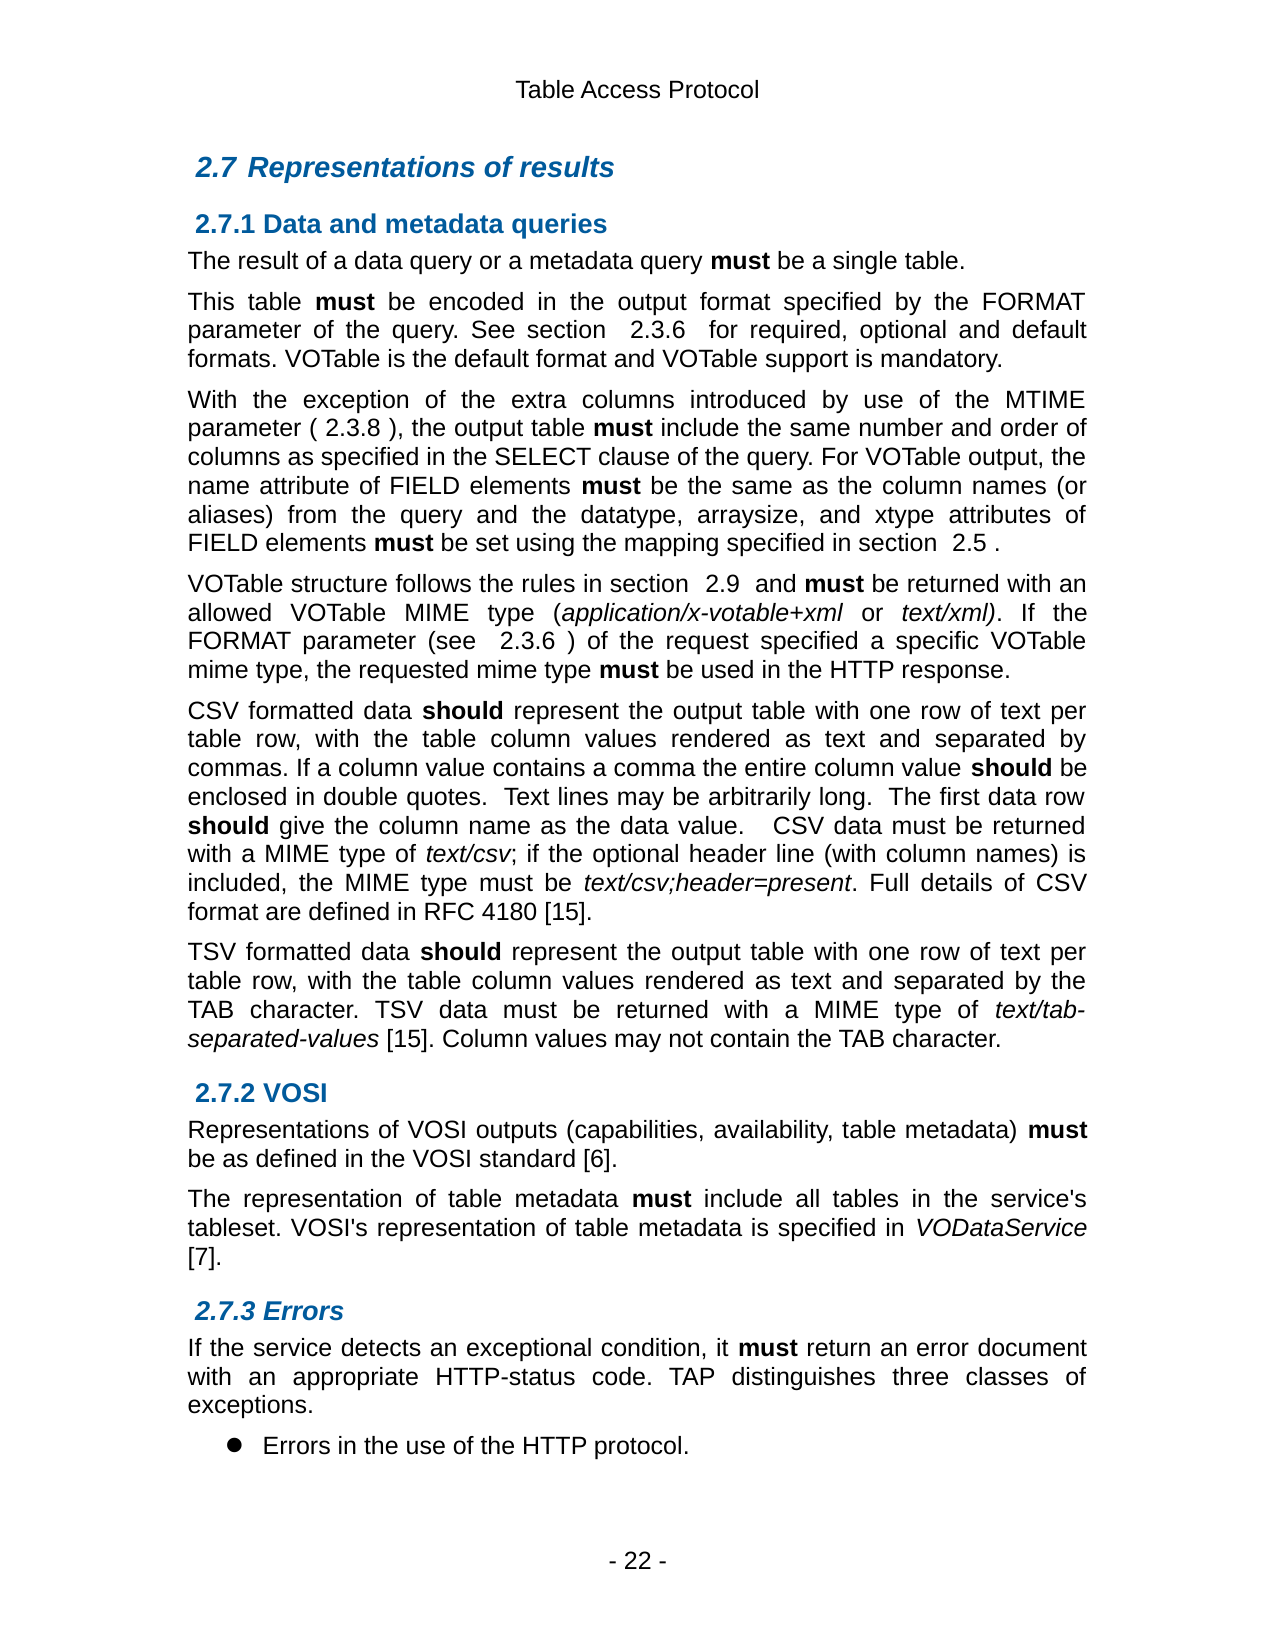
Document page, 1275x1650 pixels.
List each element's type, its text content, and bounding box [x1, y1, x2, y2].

text CSV formatted data should represent the output table with one row of text per table row, with the table column values rendered as text and separated by commas. If a column value contains a comma the entire column value should be enclosed in double quotes. Text lines may be arbitrarily long. The first data row should give the column name as the data value. CSV data must be returned with a MIME type of text/csv; if the optional header line (with column names) is included, the MIME type must be text/csv;header=present. Full details of CSV format are defined in RFC 4180 [15]. [187, 696, 1087, 926]
list Errors in the use of the HTTP protocol. [225, 1431, 1087, 1460]
text VOTable structure follows the rules in section 2.9 and must be returned with an allowed VOTable MIME type (application/x-votable+xml or text/xml). If the FORMAT parameter (see 2.3.6 ) of the request specified a specific VOTable mime type, the requested mime type must be used in the HTTP response. [187, 569, 1087, 684]
text TSV formatted data should represent the output table with one row of text per table row, with the table column values rendered as text and separated by the TAB character. TSV data must be returned with a MIME type of text/tab-separated-values [15]. Column values may not contain the TAB character. [187, 937, 1087, 1052]
subtitle VOSI [187, 1077, 1087, 1109]
text The result of a data query or a metadata query must be a single table. [187, 246, 1087, 275]
text With the exception of the extra columns introduced by use of the MTIME parameter ( 2.3.8 ), the output table must include the same number and order of columns as specified in the SELECT clause of the query. For VOTable output, the name attribute of FIELD elements must be the same as the column names (or aliases) from the query and the datatype, arraysize, and xtype attributes of FIELD elements must be set using the mapping specified in section 2.5 . [187, 384, 1087, 557]
subtitle Representations of results [187, 150, 1087, 183]
text The representation of table metadata must include all tables in the service's tableset. VOSI's representation of table metadata is specified in VODataService [7]. [187, 1184, 1087, 1270]
text This table must be encoded in the output format specified by the FORMAT parameter of the query. See section 2.3.6 for required, optional and default formats. VOTable is the default format and VOTable support is mandatory. [187, 287, 1087, 373]
text Representations of VOSI outputs (capabilities, availability, table metadata) must be as defined in the VOSI standard [6]. [187, 1115, 1087, 1172]
subtitle Errors [187, 1295, 1087, 1327]
subtitle Data and metadata queries [187, 208, 1087, 240]
text If the service detects an exceptional condition, it must return an error document with an appropriate HTTP-status code. TAP distinguishes three classes of exceptions. [187, 1333, 1087, 1419]
